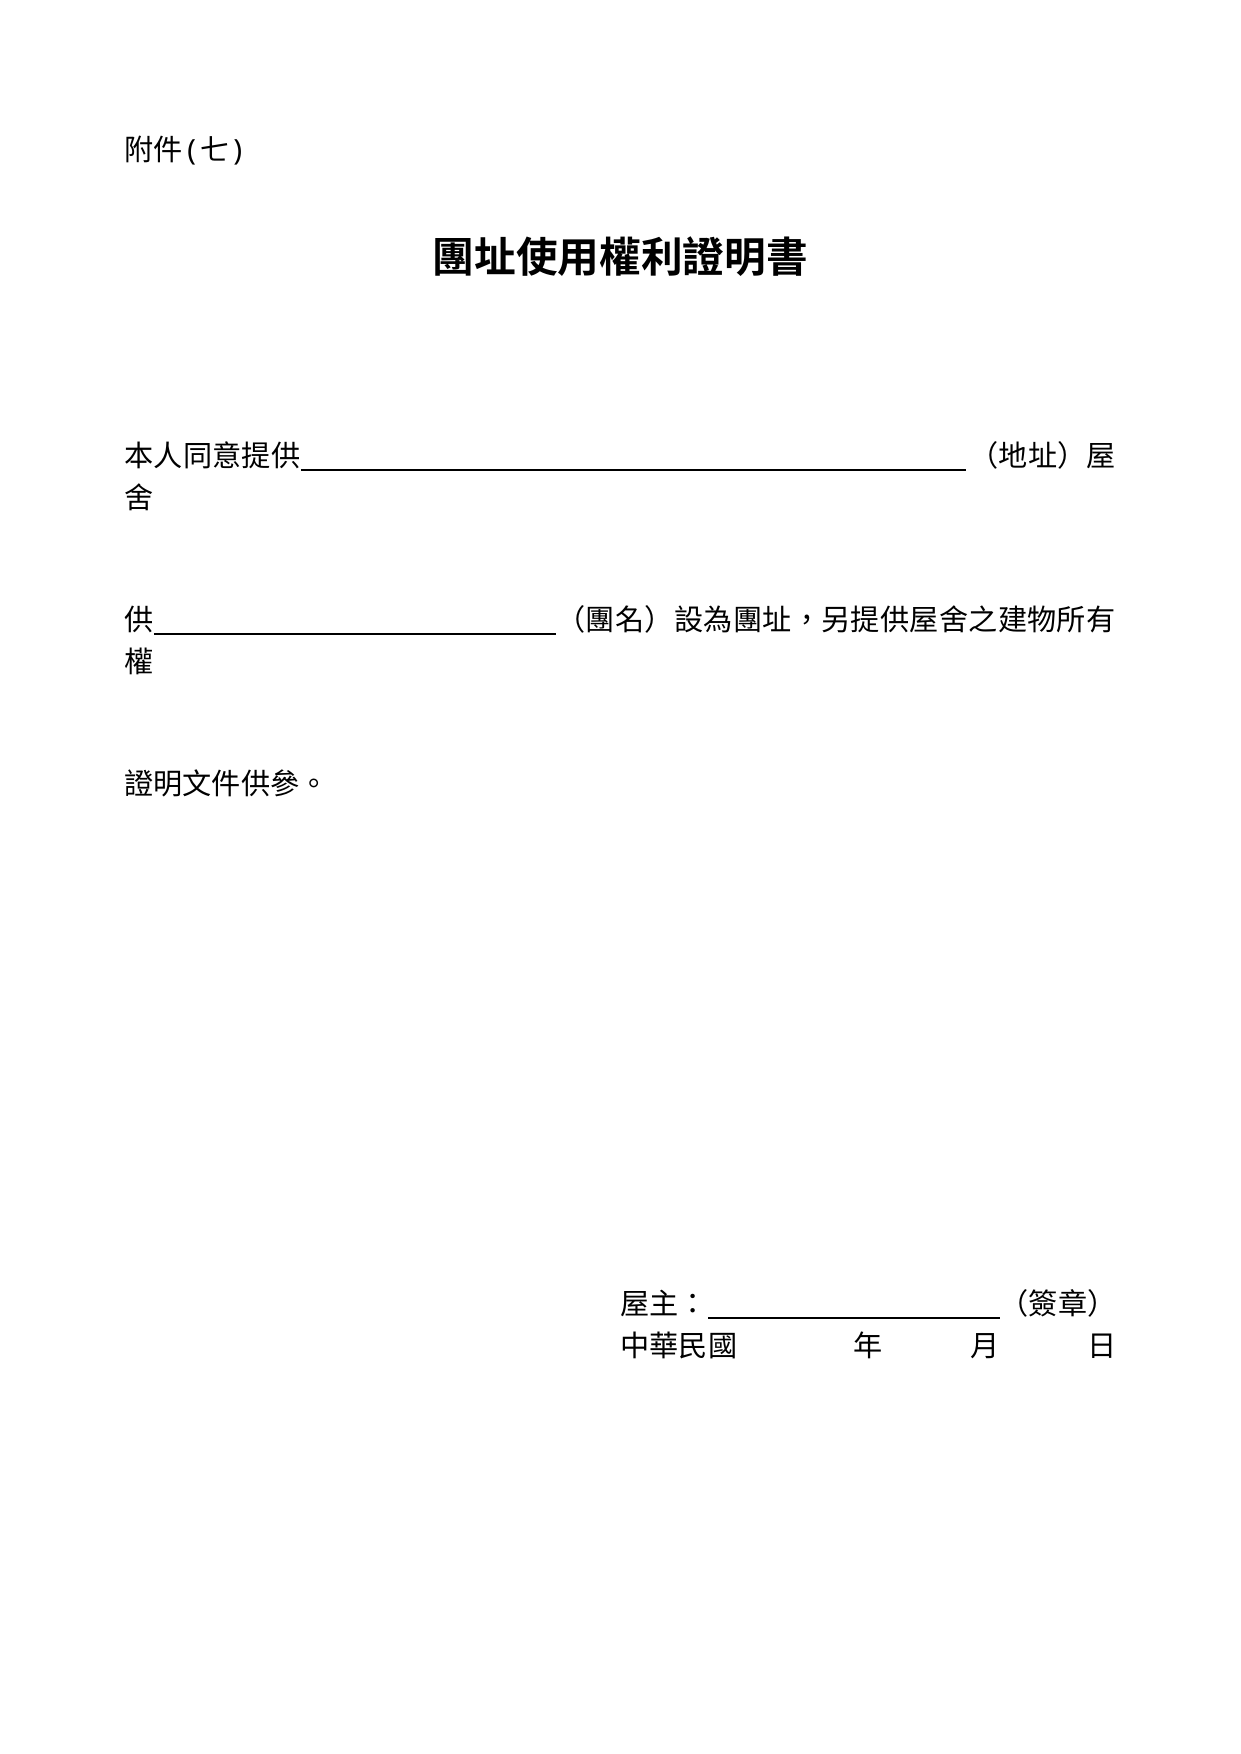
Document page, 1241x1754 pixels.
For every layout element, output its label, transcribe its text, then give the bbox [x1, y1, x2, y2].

text 本人同意提供 （地址）屋舍 [124, 432, 1116, 517]
text 供 （團名）設為團址，另提供屋舍之建物所有權 [124, 557, 1116, 681]
text 屋主： （簽章） [124, 1281, 1116, 1323]
text 中華民國 年 月 日 [124, 1323, 1116, 1365]
text 證明文件供參。 [124, 760, 1116, 802]
text 團址使用權利證明書 [124, 224, 1116, 285]
text 附件(七) [124, 118, 1116, 171]
